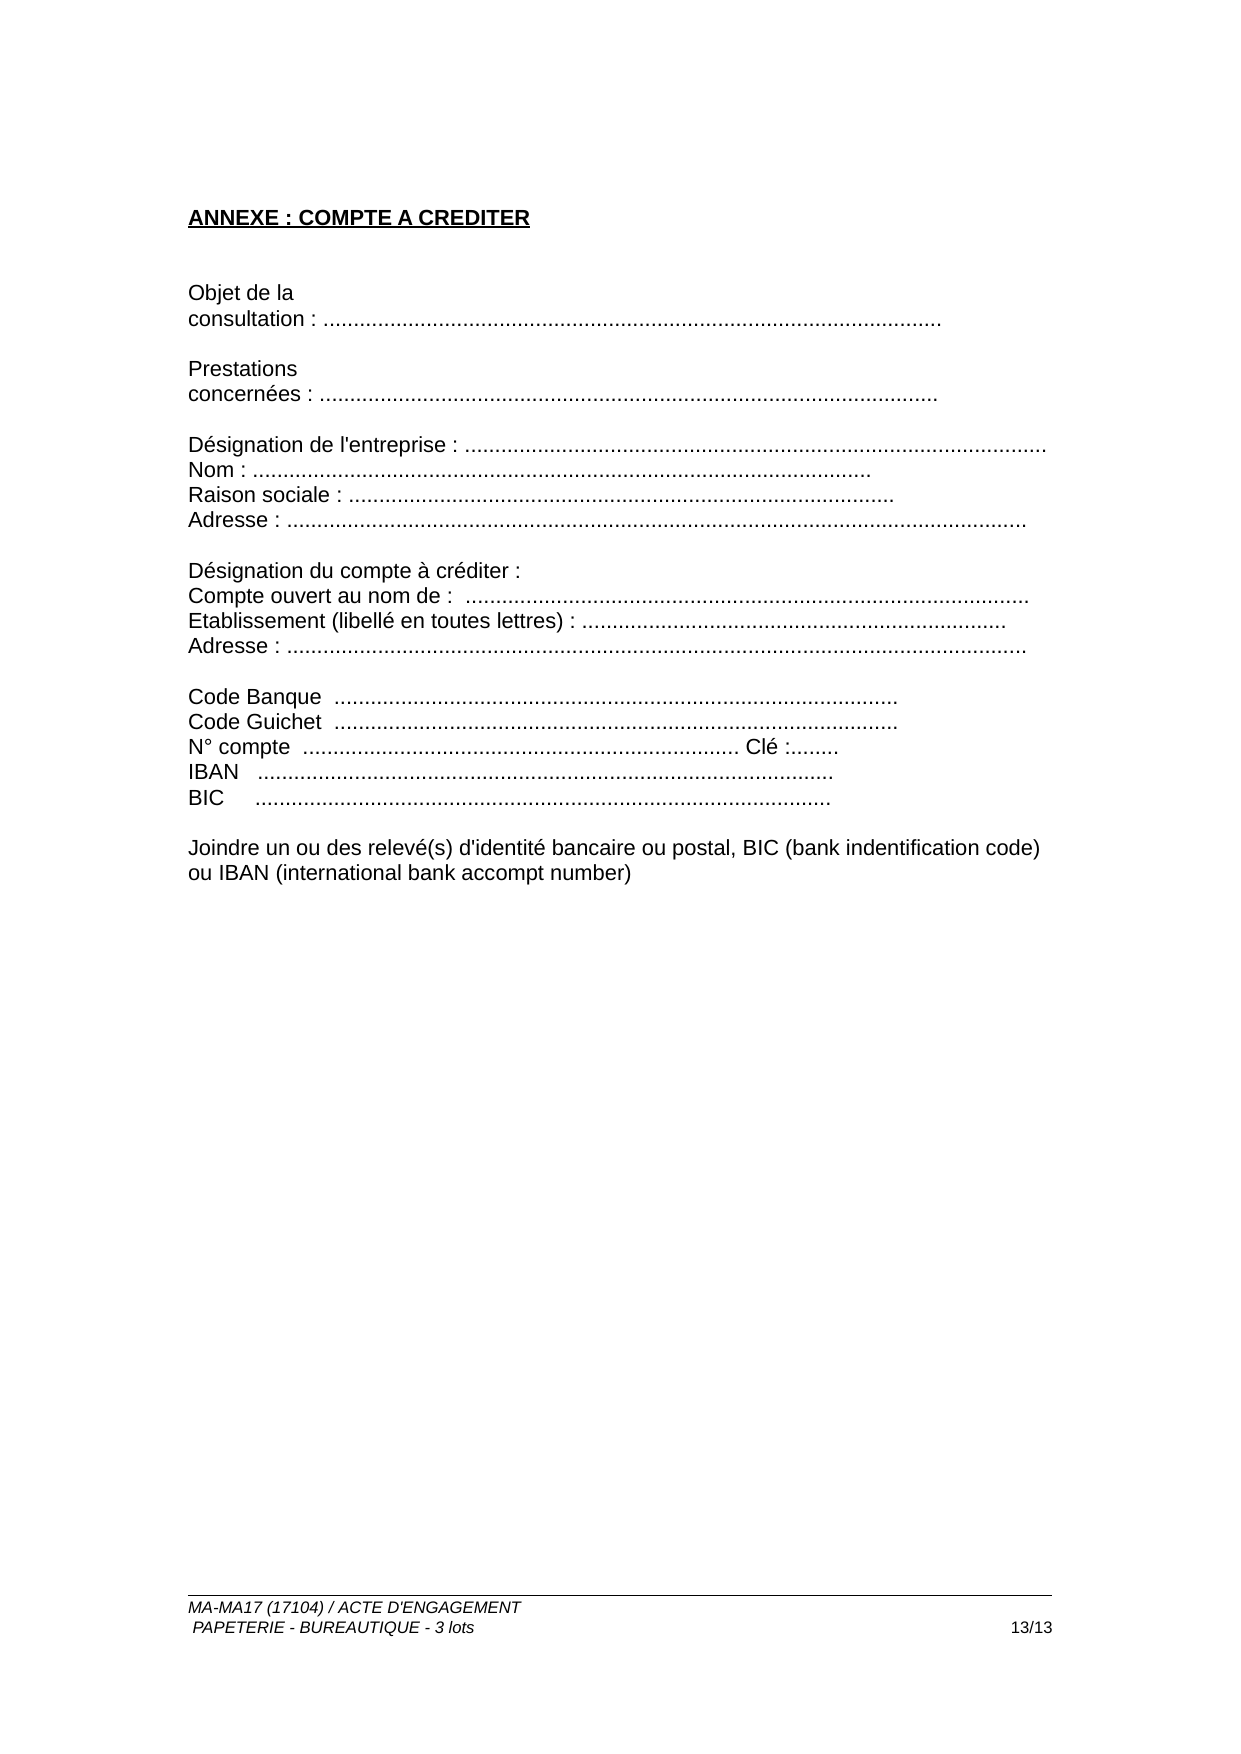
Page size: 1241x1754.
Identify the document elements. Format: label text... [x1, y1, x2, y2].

text Code Guichet ............................................................................................. [188, 709, 1052, 734]
text Désignation de l'entreprise : ................................................................................................ [188, 431, 1052, 457]
text Code Banque ............................................................................................. [188, 683, 1052, 709]
text Objet de la consultation : ...................................................................................................... [188, 280, 1052, 331]
text N° compte ........................................................................ Clé :........ [188, 734, 1052, 759]
text Adresse : .......................................................................................................................... [188, 507, 1052, 532]
text Adresse : .......................................................................................................................... [188, 633, 1052, 658]
text Prestations concernées : ...................................................................................................... [188, 356, 1052, 406]
text Raison sociale : .......................................................................................... [188, 482, 1052, 507]
text BIC ............................................................................................... [188, 784, 1052, 809]
text Nom : ...................................................................................................... [188, 457, 1052, 482]
text Désignation du compte à créditer : [188, 557, 1052, 583]
text Etablissement (libellé en toutes lettres) : ...................................................................... [188, 608, 1052, 633]
text IBAN ............................................................................................... [188, 759, 1052, 784]
text ANNEXE : COMPTE A CREDITER [188, 204, 1052, 230]
text Joindre un ou des relevé(s) d'identité bancaire ou postal, BIC (bank indentification code) ou IBAN (international bank accompt number) [188, 835, 1052, 885]
text Compte ouvert au nom de : ............................................................................................. [188, 583, 1052, 608]
